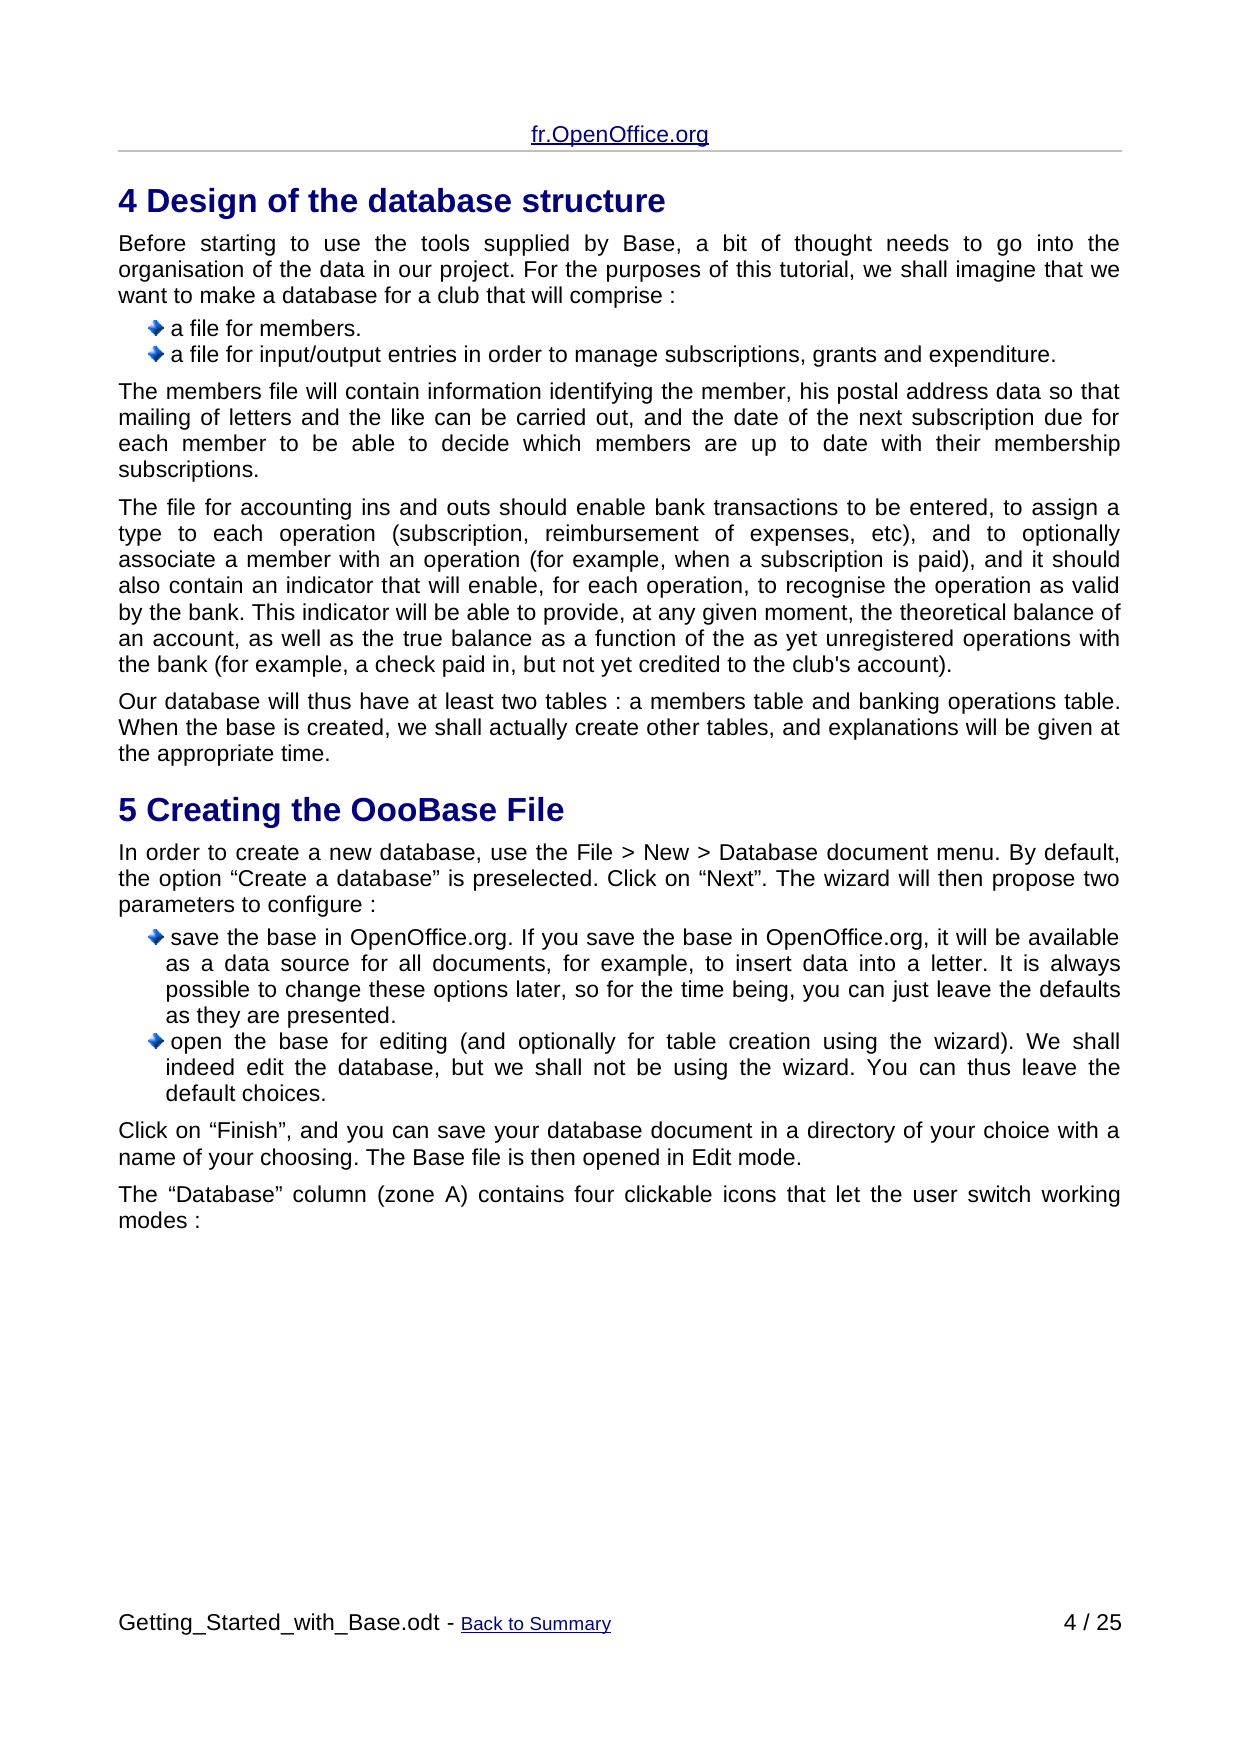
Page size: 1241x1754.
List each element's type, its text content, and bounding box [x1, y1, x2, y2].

picture [148, 1033, 164, 1049]
picture [148, 346, 164, 362]
text In order to create a new database, use the File > New > Database document menu. By default, the option “Create a database” is preselected. Click on “Next”. The wizard will then propose two parameters to configure : [118, 840, 1122, 918]
text The members file will contain information identifying the member, his postal address data so that mailing of letters and the like can be carried out, and the date of the next subscription due for each member to be able to decide which members are up to date with their membership subscriptions. [118, 379, 1122, 483]
list save the base in OpenOffice.org. If you save the base in OpenOffice.org, it will be available as a data source for all documents, for example, to insert data into a letter. It is always possible to change these options later, so for the time being, you can just leave the defaults as they are presented. [148, 924, 1122, 1028]
text The file for accounting ins and outs should enable bank transactions to be entered, to assign a type to each operation (subscription, reimbursement of expenses, etc), and to optionally associate a member with an operation (for example, when a subscription is paid), and it should also contain an indicator that will enable, for each operation, to recognise the operation as valid by the bank. This indicator will be able to provide, at any given moment, the theoretical balance of an account, as well as the true balance as a function of the as yet unregistered operations with the bank (for example, a check paid in, but not yet credited to the club's account). [118, 495, 1122, 677]
list a file for input/output entries in order to manage subscriptions, grants and expenditure. [148, 341, 1122, 367]
text Click on “Finish”, and you can save your database document in a directory of your choice with a name of your choosing. The Base file is then opened in Edit mode. [118, 1118, 1122, 1170]
text Our database will thus have at least two tables : a members table and banking operations table. When the base is created, we shall actually create other tables, and explanations will be given at the appropriate time. [118, 689, 1122, 767]
text The “Database” column (zone A) contains four clickable icons that let the user switch working modes : [118, 1182, 1122, 1234]
picture [148, 929, 164, 945]
list open the base for editing (and optionally for table creation using the wizard). We shall indeed edit the database, but we shall not be using the wizard. You can thus leave the default choices. [148, 1028, 1122, 1106]
picture [148, 320, 164, 336]
subtitle Design of the database structure [118, 182, 1122, 219]
subtitle Creating the OooBase File [118, 791, 1122, 828]
text Before starting to use the tools supplied by Base, a bit of thought needs to go into the organisation of the data in our project. For the purposes of this tutorial, we shall imagine that we want to make a database for a club that will comprise : [118, 231, 1122, 309]
list a file for members. [148, 315, 1122, 341]
